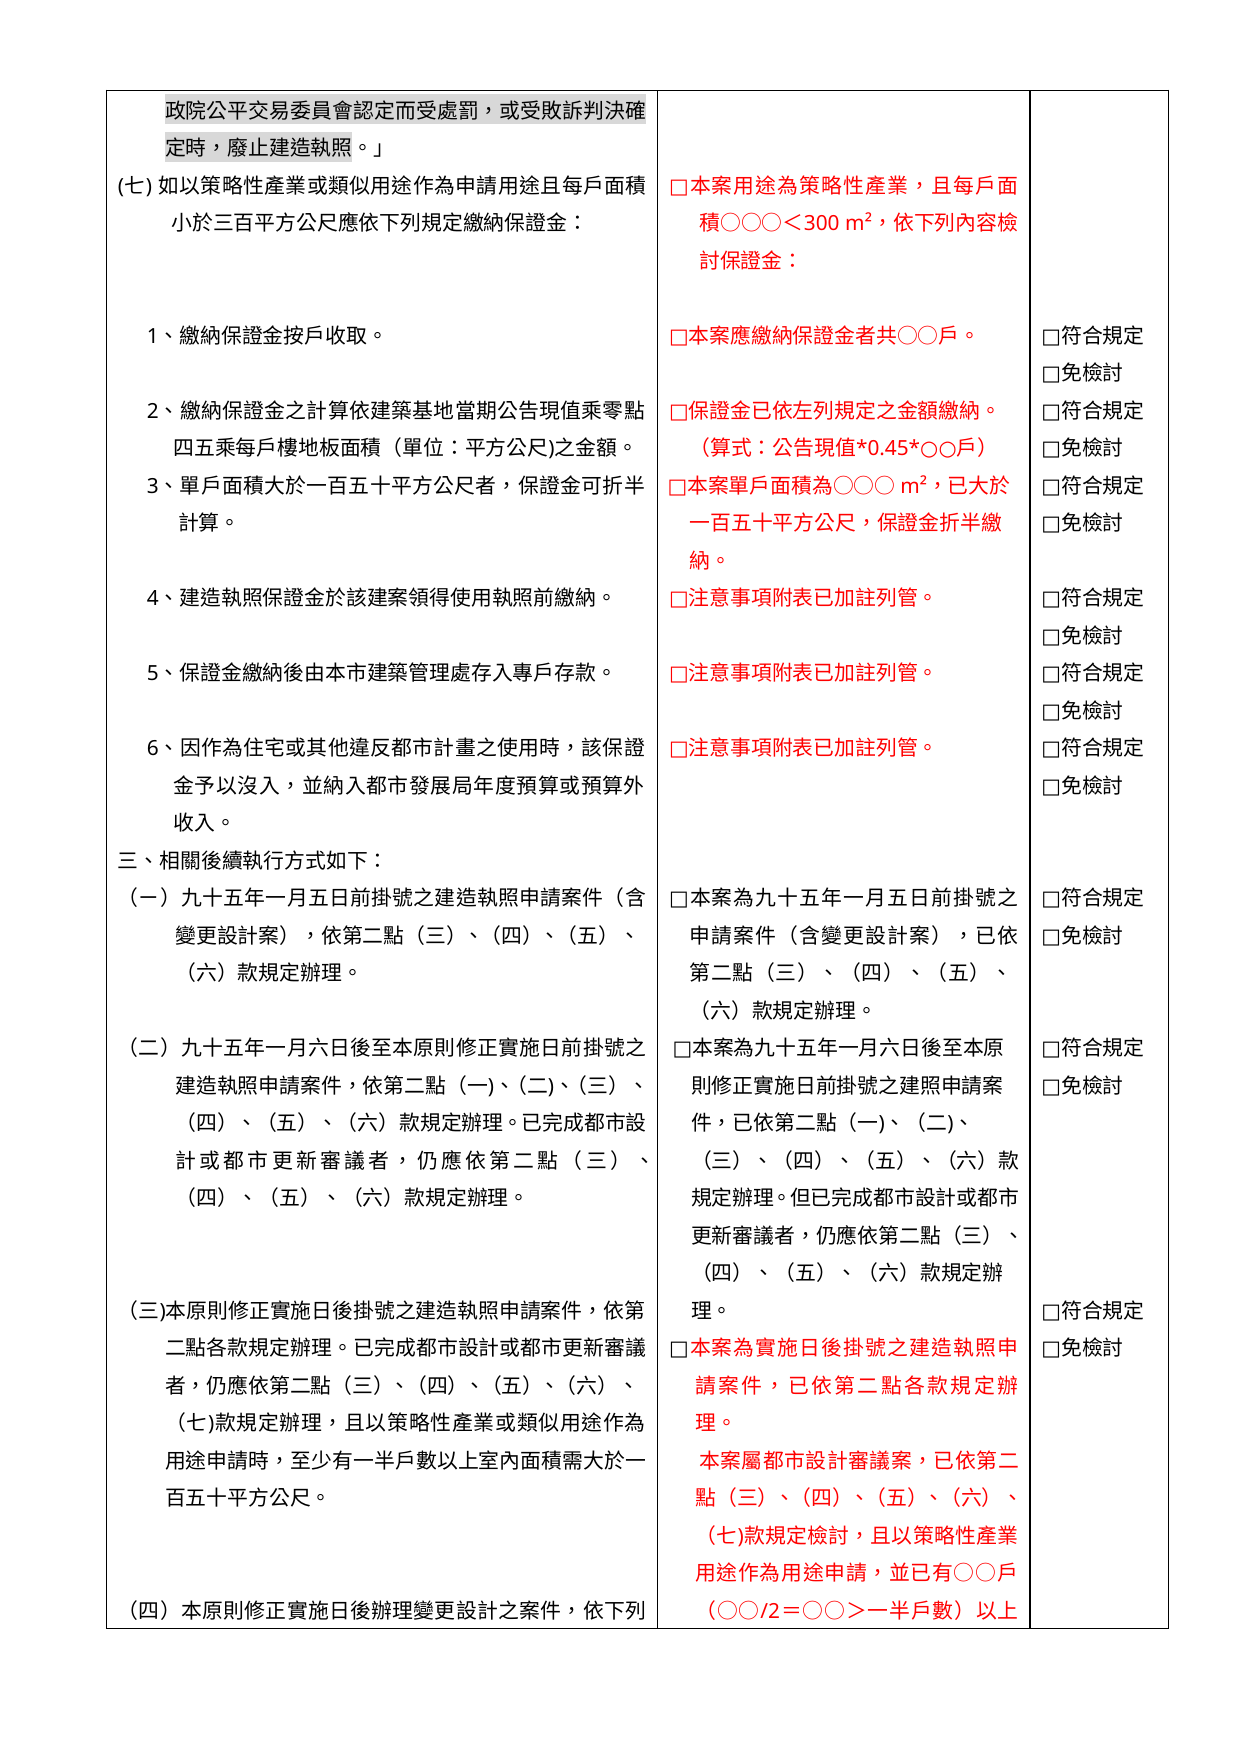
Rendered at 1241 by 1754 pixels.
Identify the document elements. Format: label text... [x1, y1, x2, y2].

table_cell □本案用途為策略性產業，且每戶面積○○○＜300 m²，依下列內容檢討保證金： □本案應繳納保證金者共○○戶。 □保證金已依左列規定之金額繳納。 （算式：公告現值*0.45*○○戶） □本案單戶面積為○○○ m²，已大於一百五十平方公尺，保證金折半繳納。 □注意事項附表已加註列管。 □注意事項附表已加註列管。 □注意事項附表已加註列管。 □本案為九十五年一月五日前掛號之申請案件（含變更設計案），已依第二點（三）、（四）、（五）、（六）款規定辦理。 □本案為九十五年一月六日後至本原則修正實施日前掛號之建照申請案件，已依第二點（一)、（二)、（三）、（四）、（五）、（六）款規定辦理。但已完成都市設計或都市更新審議者，仍應依第二點（三）、（四）、（五）、（六）款規定辦理。 □本案為實施日後掛號之建造執照申請案件，已依第二點各款規定辦理。 本案屬都市設計審議案，已依第二點（三）、（四）、（五）、（六）、（七)款規定檢討，且以策略性產業用途作為用途申請，並已有○○戶（○○/2＝○○＞一半戶數）以上 [658, 91, 1029, 1628]
table_cell □符合規定 □免檢討 □符合規定 □免檢討 □符合規定 □免檢討 □符合規定 □免檢討 □符合規定 □免檢討 □符合規定 □免檢討 □符合規定 □免檢討 □符合規定 □免檢討 □符合規定 □免檢討 [1031, 91, 1168, 1628]
table_cell 政院公平交易委員會認定而受處罰，或受敗訴判決確定時，廢止建造執照。」 (七) 如以策略性產業或類似用途作為申請用途且每戶面積小於三百平方公尺應依下列規定繳納保證金： 1、繳納保證金按戶收取。 2、繳納保證金之計算依建築基地當期公告現值乘零點四五乘每戶樓地板面積（單位：平方公尺)之金額。 3、單戶面積大於一百五十平方公尺者，保證金可折半計算。 4、建造執照保證金於該建案領得使用執照前繳納。 5、保證金繳納後由本市建築管理處存入專戶存款。 6、因作為住宅或其他違反都市計畫之使用時，該保證金予以沒入，並納入都市發展局年度預算或預算外收入。 三、相關後續執行方式如下： （ㄧ）九十五年一月五日前掛號之建造執照申請案件（含變更設計案），依第二點（三）、（四）、（五）、（六）款規定辦理。 （二）九十五年一月六日後至本原則修正實施日前掛號之建造執照申請案件，依第二點（一)、（二)、（三）、（四）、（五）、（六）款規定辦理。已完成都市設計或都市更新審議者，仍應依第二點（三）、（四）、（五）、（六）款規定辦理。 （三)本原則修正實施日後掛號之建造執照申請案件，依第二點各款規定辦理。已完成都市設計或都市更新審議者，仍應依第二點（三）、（四）、（五）、（六）、（七)款規定辦理，且以策略性產業或類似用途作為用途申請時，至少有一半戶數以上室內面積需大於一百五十平方公尺。 （四）本原則修正實施日後辦理變更設計之案件，依下列 [107, 91, 657, 1628]
